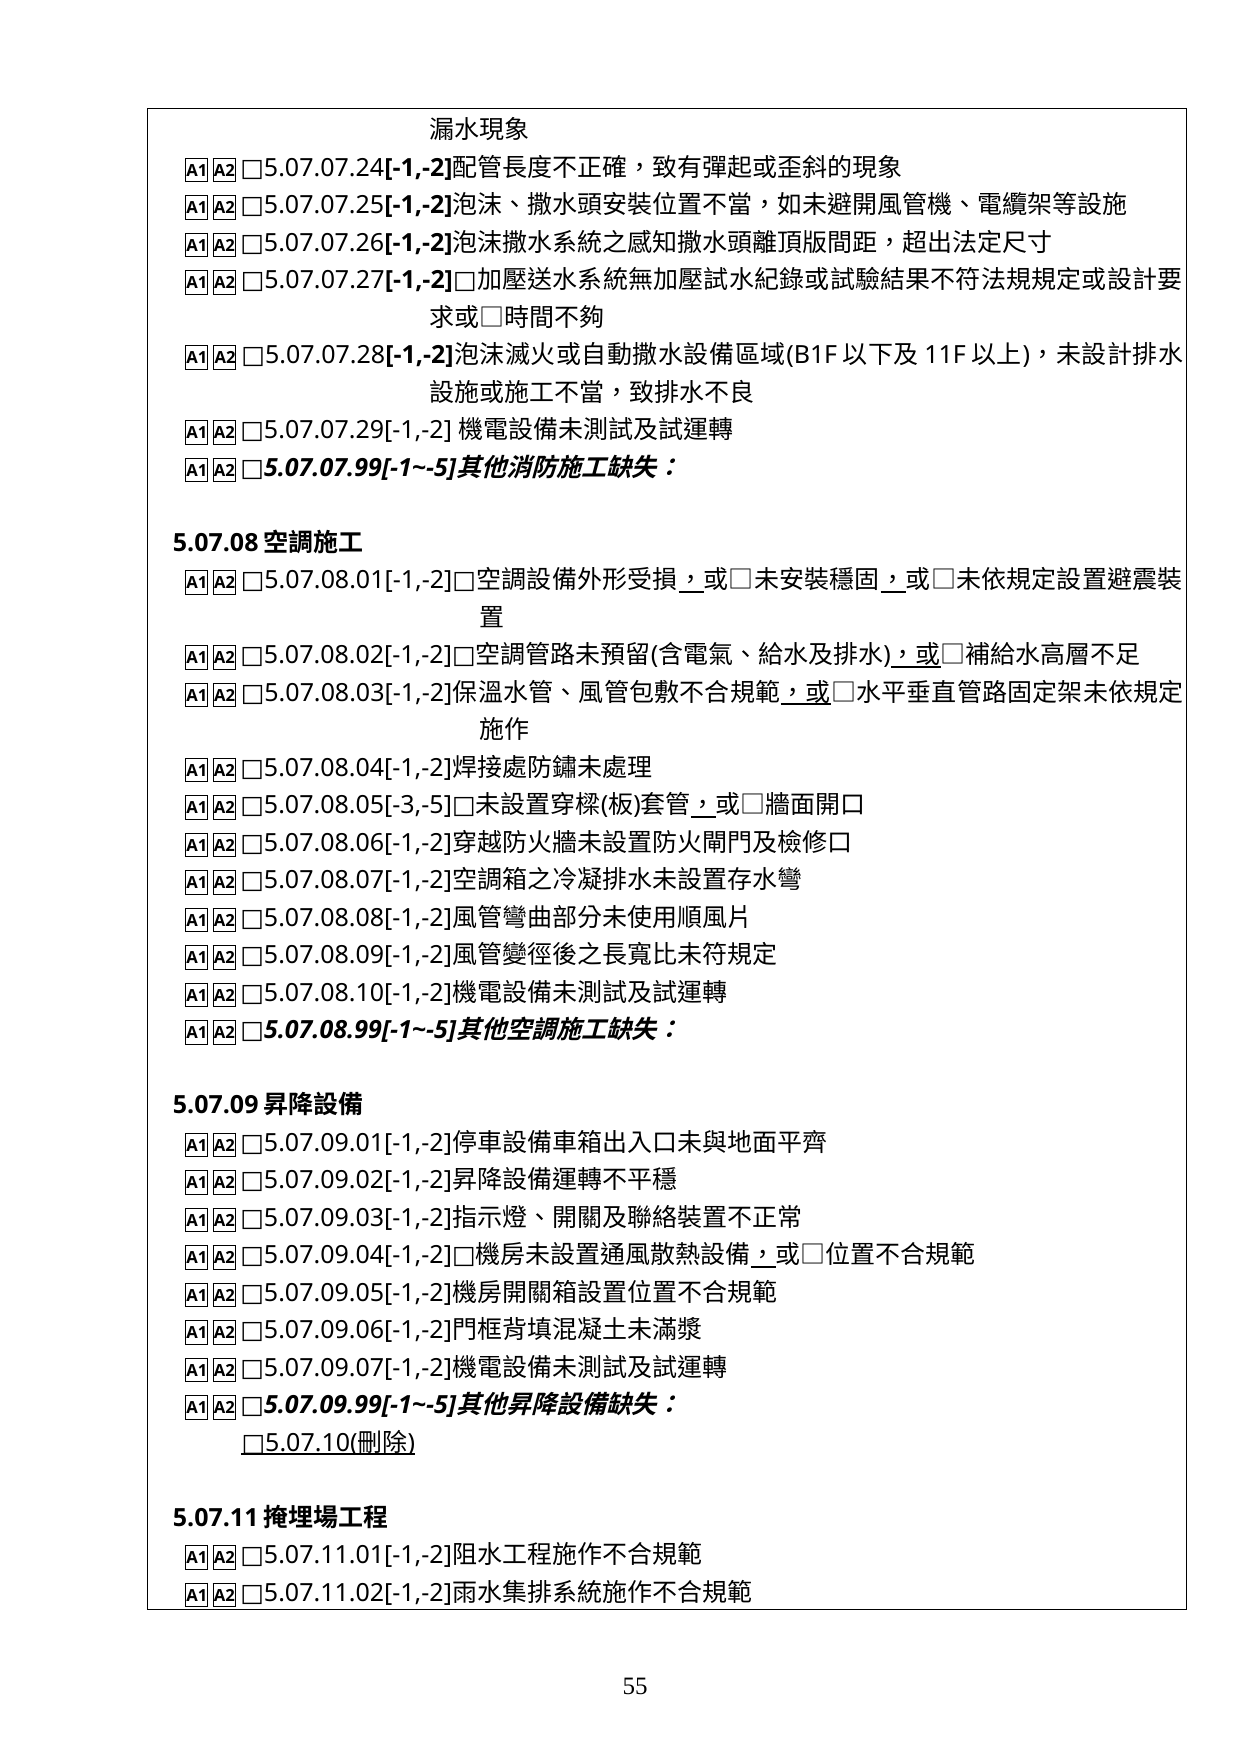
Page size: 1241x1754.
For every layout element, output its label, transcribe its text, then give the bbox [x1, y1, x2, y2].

table_cell 漏水現象 A1 A2 □5.07.07.24[-1,-2]配管長度不正確，致有彈起或歪斜的現象 A1 A2 □5.07.07.25[-1,-2]泡沫、撒水頭安裝位置不當，如未避開風管機、電纜架等設施 A1 A2 □5.07.07.26[-1,-2]泡沫撒水系統之感知撒水頭離頂版間距，超出法定尺寸 A1 A2 □5.07.07.27[-1,-2]□加壓送水系統無加壓試水紀錄或試驗結果不符法規規定或設計要求或□時間不夠 A1 A2 □5.07.07.28[-1,-2]泡沫滅火或自動撒水設備區域(B1F以下及11F以上)，未設計排水設施或施工不當，致排水不良 A1 A2 □5.07.07.29[-1,-2] 機電設備未測試及試運轉 A1 A2 □5.07.07.99[-1~-5]其他消防施工缺失： 5.07.08空調施工 A1 A2 □5.07.08.01[-1,-2]□空調設備外形受損，或□未安裝穩固，或□未依規定設置避震裝置 A1 A2 □5.07.08.02[-1,-2]□空調管路未預留(含電氣、給水及排水)，或□補給水高層不足 A1 A2 □5.07.08.03[-1,-2]保溫水管、風管包敷不合規範，或□水平垂直管路固定架未依規定施作 A1 A2 □5.07.08.04[-1,-2]焊接處防鏽未處理 A1 A2 □5.07.08.05[-3,-5]□未設置穿樑(板)套管，或□牆面開口 A1 A2 □5.07.08.06[-1,-2]穿越防火牆未設置防火閘門及檢修口 A1 A2 □5.07.08.07[-1,-2]空調箱之冷凝排水未設置存水彎 A1 A2 □5.07.08.08[-1,-2]風管彎曲部分未使用順風片 A1 A2 □5.07.08.09[-1,-2]風管變徑後之長寬比未符規定 A1 A2 □5.07.08.10[-1,-2]機電設備未測試及試運轉 A1 A2 □5.07.08.99[-1~-5]其他空調施工缺失： 5.07.09昇降設備 A1 A2 □5.07.09.01[-1,-2]停車設備車箱出入口未與地面平齊 A1 A2 □5.07.09.02[-1,-2]昇降設備運轉不平穩 A1 A2 □5.07.09.03[-1,-2]指示燈、開關及聯絡裝置不正常 A1 A2 □5.07.09.04[-1,-2]□機房未設置通風散熱設備，或□位置不合規範 A1 A2 □5.07.09.05[-1,-2]機房開關箱設置位置不合規範 A1 A2 □5.07.09.06[-1,-2]門框背填混凝土未滿漿 A1 A2 □5.07.09.07[-1,-2]機電設備未測試及試運轉 A1 A2 □5.07.09.99[-1~-5]其他昇降設備缺失： □5.07.10(刪除) 5.07.11掩埋場工程 A1 A2 □5.07.11.01[-1,-2]阻水工程施作不合規範 A1 A2 □5.07.11.02[-1,-2]雨水集排系統施作不合規範 [148, 109, 1186, 1609]
